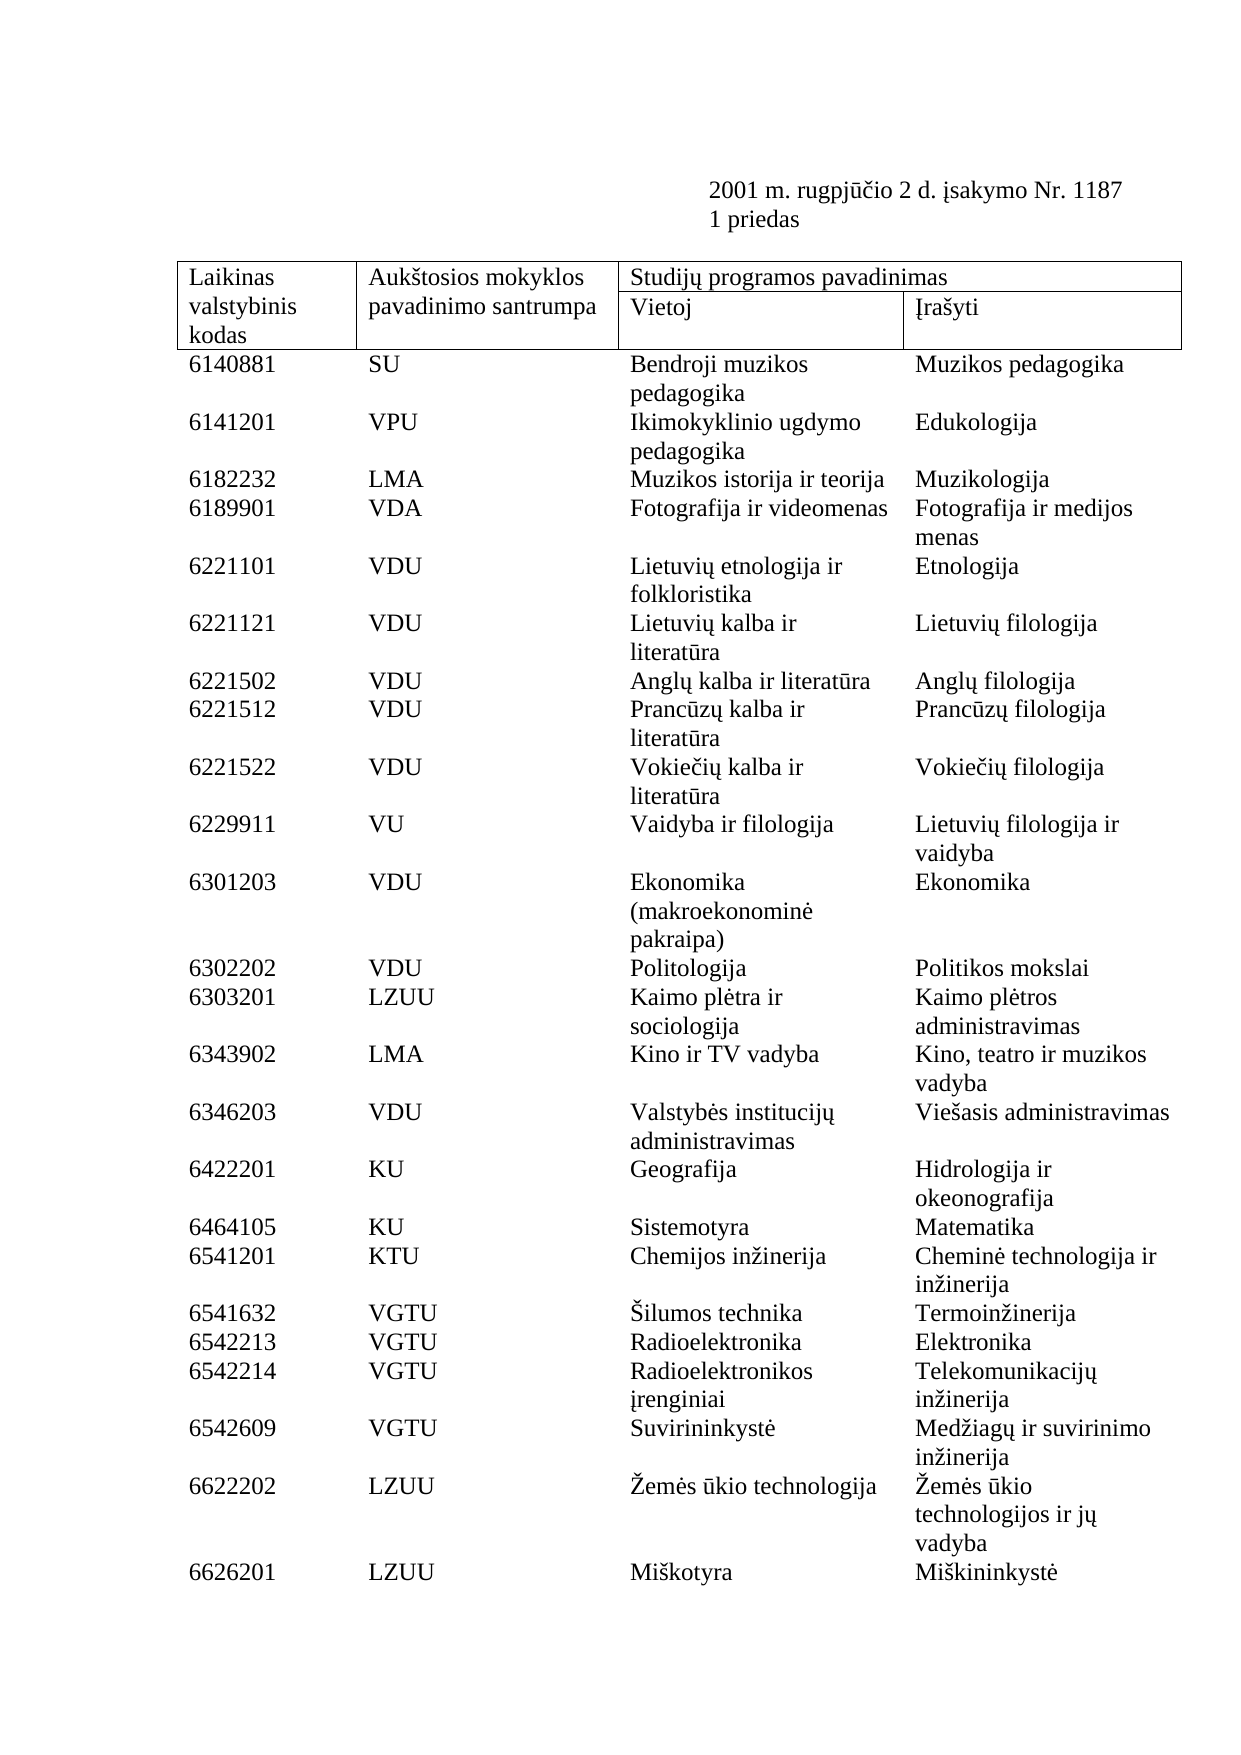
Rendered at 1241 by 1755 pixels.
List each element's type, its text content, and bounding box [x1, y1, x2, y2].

table_cell Miškotyra [619, 1557, 904, 1586]
table_cell Lietuvių etnologija ir folkloristika [619, 551, 904, 608]
table_cell Anglų kalba ir literatūra [619, 666, 904, 694]
table_cell Lietuvių filologija [904, 608, 1181, 666]
table_cell 6141201 [177, 407, 357, 464]
table_cell Kino ir TV vadyba [619, 1040, 904, 1097]
table_cell 6542214 [177, 1356, 357, 1413]
table_cell Sistemotyra [619, 1212, 904, 1241]
table_cell Fotografija ir medijos menas [904, 493, 1181, 551]
table_cell 6464105 [177, 1212, 357, 1241]
table_cell Vokiečių kalba ir literatūra [619, 752, 904, 809]
table_cell Ekonomika [904, 867, 1181, 953]
table_cell Miškininkystė [904, 1557, 1181, 1586]
table_cell 6221121 [177, 608, 357, 666]
table_cell 6541632 [177, 1298, 357, 1327]
table_cell VDU [357, 1097, 618, 1154]
table_cell VDU [357, 752, 618, 809]
table_cell KU [357, 1212, 618, 1241]
table_cell 6422201 [177, 1155, 357, 1212]
table_cell 6221522 [177, 752, 357, 809]
table_cell VDA [357, 493, 618, 551]
table_cell Vietoj [619, 292, 903, 348]
table_cell VGTU [357, 1413, 618, 1471]
table_cell VU [357, 810, 618, 867]
table_cell Kaimo plėtra ir sociologija [619, 982, 904, 1039]
table_header Laikinas valstybinis kodas [178, 262, 356, 348]
table_cell 6140881 [177, 350, 357, 407]
table_cell Muzikos istorija ir teorija [619, 465, 904, 493]
table_cell 6542213 [177, 1327, 357, 1356]
table_cell Fotografija ir videomenas [619, 493, 904, 551]
table_cell Ikimokyklinio ugdymo pedagogika [619, 407, 904, 464]
table_cell VDU [357, 608, 618, 666]
table_cell Bendroji muzikos pedagogika [619, 350, 904, 407]
table_cell Medžiagų ir suvirinimo inžinerija [904, 1413, 1181, 1471]
table_cell VGTU [357, 1356, 618, 1413]
table_cell Lietuvių filologija ir vaidyba [904, 810, 1181, 867]
table_cell SU [357, 350, 618, 407]
table_cell Politologija [619, 953, 904, 982]
table_cell Chemijos inžinerija [619, 1241, 904, 1298]
table_cell KU [357, 1155, 618, 1212]
table_cell 6221512 [177, 695, 357, 752]
table_cell Suvirininkystė [619, 1413, 904, 1471]
table_cell LMA [357, 465, 618, 493]
table_cell Muzikologija [904, 465, 1181, 493]
table_cell 6541201 [177, 1241, 357, 1298]
table_cell 6542609 [177, 1413, 357, 1471]
table_header Aukštosios mokyklos pavadinimo santrumpa [357, 262, 618, 348]
table_cell Radioelektronikos įrenginiai [619, 1356, 904, 1413]
table_cell VGTU [357, 1327, 618, 1356]
table_cell 6221101 [177, 551, 357, 608]
table_cell Kino, teatro ir muzikos vadyba [904, 1040, 1181, 1097]
table_cell Etnologija [904, 551, 1181, 608]
table_cell Viešasis administravimas [904, 1097, 1181, 1154]
table_cell 6301203 [177, 867, 357, 953]
table_cell Prancūzų filologija [904, 695, 1181, 752]
table_header Studijų programos pavadinimas [619, 262, 1181, 291]
table_cell Žemės ūkio technologijos ir jų vadyba [904, 1471, 1181, 1557]
table_cell Žemės ūkio technologija [619, 1471, 904, 1557]
table_cell LZUU [357, 1557, 618, 1586]
table_cell Muzikos pedagogika [904, 350, 1181, 407]
table_cell Prancūzų kalba ir literatūra [619, 695, 904, 752]
table_cell Geografija [619, 1155, 904, 1212]
table_cell VPU [357, 407, 618, 464]
table_cell Matematika [904, 1212, 1181, 1241]
table_cell 6622202 [177, 1471, 357, 1557]
table_cell Vokiečių filologija [904, 752, 1181, 809]
table_cell Politikos mokslai [904, 953, 1181, 982]
table_cell LZUU [357, 1471, 618, 1557]
table_cell VDU [357, 695, 618, 752]
table_cell VDU [357, 666, 618, 694]
table_cell VDU [357, 551, 618, 608]
table_cell Telekomunikacijų inžinerija [904, 1356, 1181, 1413]
table_cell Cheminė technologija ir inžinerija [904, 1241, 1181, 1298]
table_cell VGTU [357, 1298, 618, 1327]
table_cell 6189901 [177, 493, 357, 551]
table_cell Valstybės institucijų administravimas [619, 1097, 904, 1154]
table_cell 6303201 [177, 982, 357, 1039]
table_cell Hidrologija ir okeonografija [904, 1155, 1181, 1212]
table_cell VDU [357, 953, 618, 982]
table_cell Vaidyba ir filologija [619, 810, 904, 867]
table_cell LMA [357, 1040, 618, 1097]
table_cell Elektronika [904, 1327, 1181, 1356]
table_cell 6302202 [177, 953, 357, 982]
table_cell Kaimo plėtros administravimas [904, 982, 1181, 1039]
table_cell LZUU [357, 982, 618, 1039]
table_cell VDU [357, 867, 618, 953]
table_cell Anglų filologija [904, 666, 1181, 694]
table_cell Ekonomika (makroekonominė pakraipa) [619, 867, 904, 953]
table_cell Šilumos technika [619, 1298, 904, 1327]
text 2001 m. rugpjūčio 2 d. įsakymo Nr. 1187 [177, 175, 1181, 204]
table_cell Radioelektronika [619, 1327, 904, 1356]
table_cell 6229911 [177, 810, 357, 867]
table_cell 6626201 [177, 1557, 357, 1586]
text 1 priedas [177, 204, 1181, 232]
table_cell Termoinžinerija [904, 1298, 1181, 1327]
table_cell KTU [357, 1241, 618, 1298]
table_cell Įrašyti [904, 292, 1181, 348]
table_cell 6221502 [177, 666, 357, 694]
table_cell Edukologija [904, 407, 1181, 464]
table_cell 6343902 [177, 1040, 357, 1097]
table_cell Lietuvių kalba ir literatūra [619, 608, 904, 666]
table_cell 6182232 [177, 465, 357, 493]
table_cell 6346203 [177, 1097, 357, 1154]
